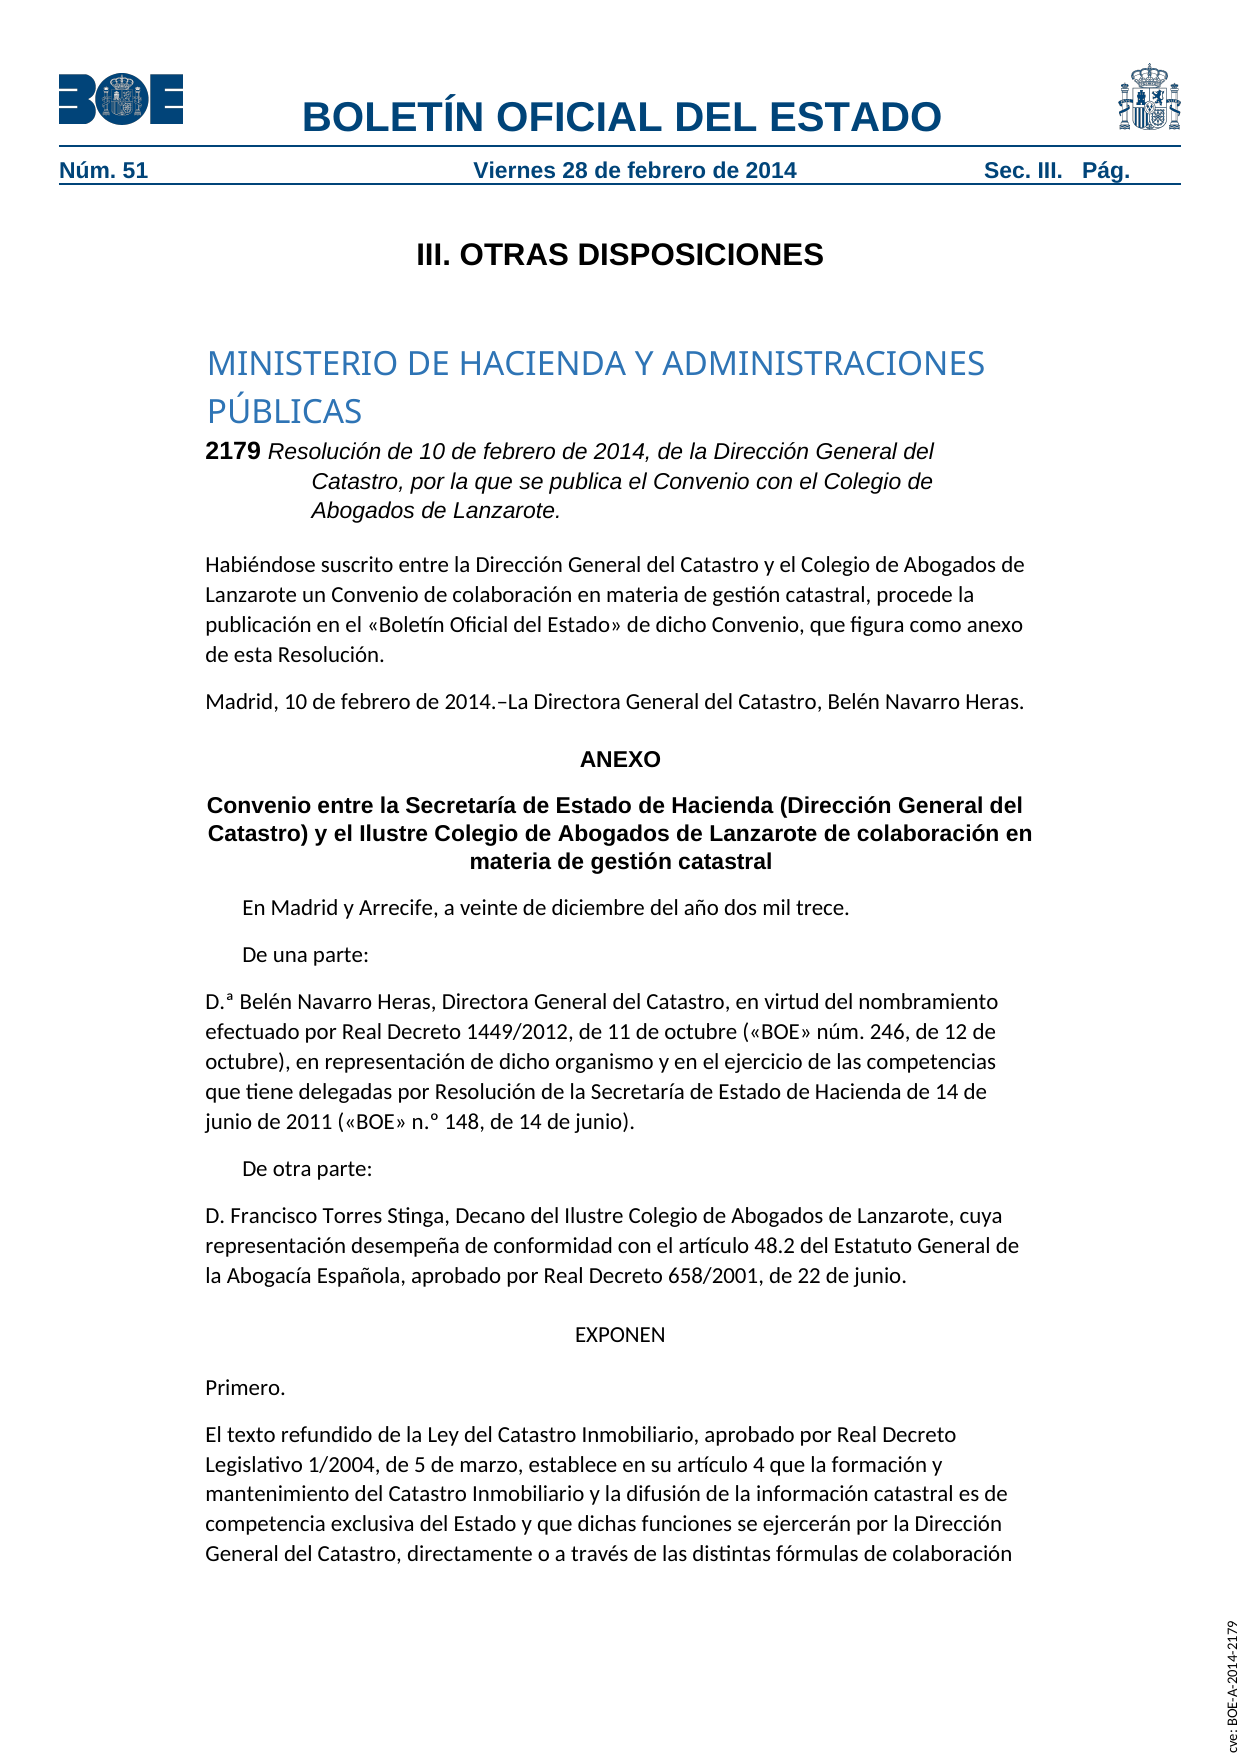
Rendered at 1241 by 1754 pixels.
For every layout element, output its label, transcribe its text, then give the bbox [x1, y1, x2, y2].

text El texto refundido de la Ley del Catastro Inmobiliario, aprobado por Real Decreto Legislativo 1/2004, de 5 de marzo, establece en su artículo 4 que la formación y mantenimiento del Catastro Inmobiliario y la difusión de la información catastral es de competencia exclusiva del Estado y que dichas funciones se ejercerán por la Dirección General del Catastro, directamente o a través de las distintas fórmulas de colaboración [205, 1420, 1034, 1567]
text III. OTRAS DISPOSICIONES [207, 236, 1034, 272]
text ANEXO [207, 746, 1034, 772]
text 2179 Resolución de 10 de febrero de 2014, de la Dirección General del Catastro, por la que se publica el Convenio con el Colegio de Abogados de Lanzarote. [205, 436, 1034, 523]
text Madrid, 10 de febrero de 2014.–La Directora General del Catastro, Belén Navarro Heras. [205, 687, 1034, 715]
text Convenio entre la Secretaría de Estado de Hacienda (Dirección General del [207, 792, 1034, 818]
text En Madrid y Arrecife, a veinte de diciembre del año dos mil trece. [242, 893, 1034, 921]
text De otra parte: [242, 1154, 1034, 1182]
text EXPONEN [207, 1320, 1034, 1348]
subtitle MINISTERIO DE HACIENDA Y ADMINISTRACIONES PÚBLICAS [207, 339, 1034, 433]
text Habiéndose suscrito entre la Dirección General del Catastro y el Colegio de Abogados de Lanzarote un Convenio de colaboración en materia de gestión catastral, procede la publicación en el «Boletín Oficial del Estado» de dicho Convenio, que figura como anexo de esta Resolución. [205, 550, 1034, 668]
text D.ª Belén Navarro Heras, Directora General del Catastro, en virtud del nombramiento efectuado por Real Decreto 1449/2012, de 11 de octubre («BOE» núm. 246, de 12 de octubre), en representación de dicho organismo y en el ejercicio de las competencias que tiene delegadas por Resolución de la Secretaría de Estado de Hacienda de 14 de junio de 2011 («BOE» n.º 148, de 14 de junio). [205, 987, 1034, 1135]
text D. Francisco Torres Stinga, Decano del Ilustre Colegio de Abogados de Lanzarote, cuya representación desempeña de conformidad con el artículo 48.2 del Estatuto General de la Abogacía Española, aprobado por Real Decreto 658/2001, de 22 de junio. [205, 1201, 1034, 1289]
text De una parte: [242, 940, 1034, 968]
text Primero. [205, 1373, 1034, 1401]
text Catastro) y el Ilustre Colegio de Abogados de Lanzarote de colaboración en materia de gestión catastral [207, 820, 1034, 874]
